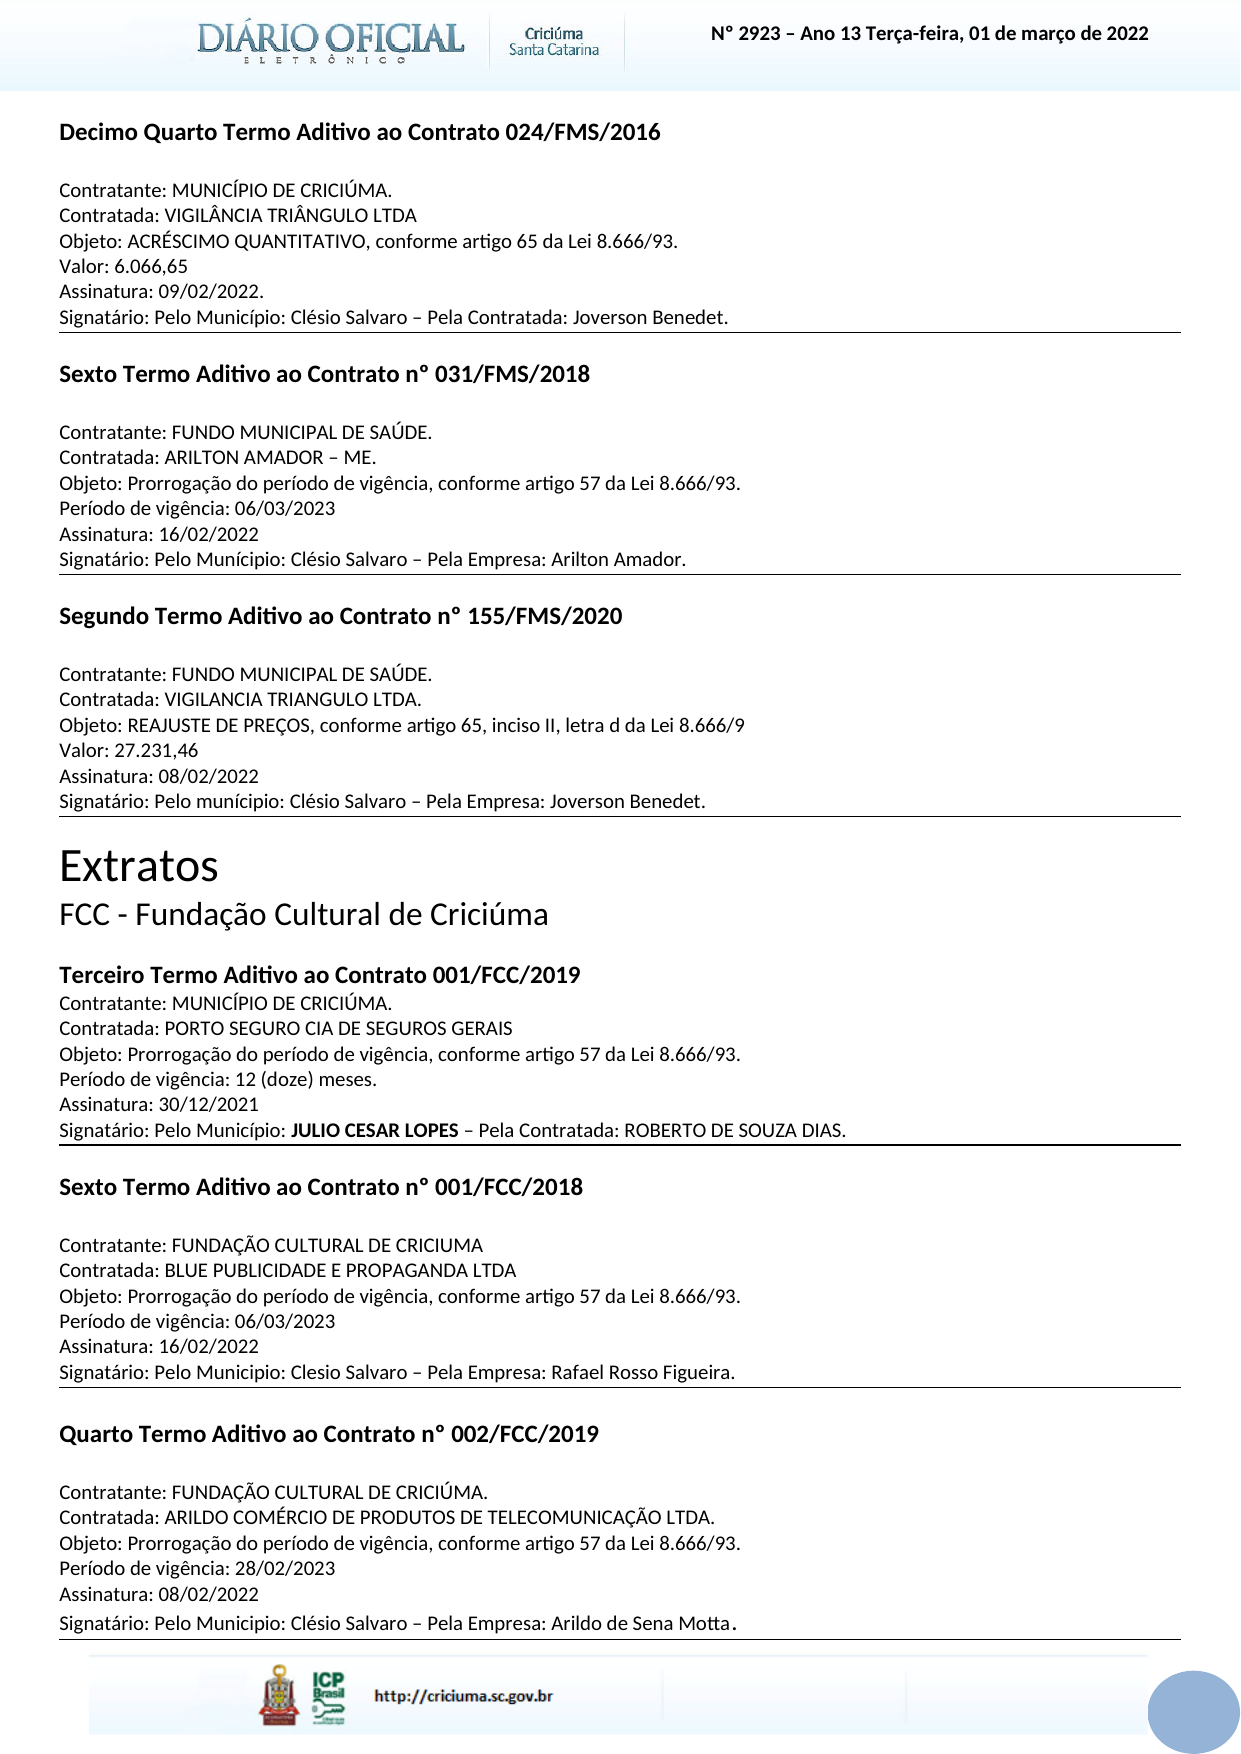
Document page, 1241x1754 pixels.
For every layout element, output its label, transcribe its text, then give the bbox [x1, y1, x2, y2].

text Contratante: FUNDO MUNICIPAL DE SAÚDE. [59, 661, 1181, 687]
text Quarto Termo Aditivo ao Contrato nº 002/FCC/2019 [59, 1418, 1181, 1449]
text Contratada: VIGILANCIA TRIANGULO LTDA. [59, 687, 1181, 712]
text Sexto Termo Aditivo ao Contrato nº 001/FCC/2018 [59, 1171, 1181, 1201]
text Contratante: FUNDAÇÃO CULTURAL DE CRICIUMA [59, 1232, 1181, 1257]
text Assinatura: 16/02/2022 [59, 1334, 1181, 1359]
text Valor: 6.066,65 [59, 253, 1181, 279]
text Signatário: Pelo Municipio: Clésio Salvaro – Pela Empresa: Arildo de Sena Motta. [59, 1606, 1181, 1639]
text Valor: 27.231,46 [59, 737, 1181, 763]
text Objeto: REAJUSTE DE PREÇOS, conforme artigo 65, inciso II, letra d da Lei 8.666/9 [59, 712, 1181, 737]
text Terceiro Termo Aditivo ao Contrato 001/FCC/2019 [59, 959, 1181, 990]
text Contratante: FUNDAÇÃO CULTURAL DE CRICIÚMA. [59, 1479, 1181, 1504]
text Contratada: ARILTON AMADOR – ME. [59, 444, 1181, 470]
text Período de vigência: 12 (doze) meses. [59, 1066, 1181, 1092]
text Decimo Quarto Termo Aditivo ao Contrato 024/FMS/2016 [59, 116, 1181, 147]
text Signatário: Pelo Município: Clésio Salvaro – Pela Contratada: Joverson Benedet. [59, 304, 1181, 332]
text Assinatura: 30/12/2021 [59, 1092, 1181, 1117]
text Contratada: PORTO SEGURO CIA DE SEGUROS GERAIS [59, 1015, 1181, 1041]
text Assinatura: 09/02/2022. [59, 279, 1181, 304]
text Objeto: Prorrogação do período de vigência, conforme artigo 57 da Lei 8.666/93. [59, 1530, 1181, 1555]
text Extratos [59, 835, 1181, 893]
text Segundo Termo Aditivo ao Contrato nº 155/FMS/2020 [59, 600, 1181, 631]
text Contratada: BLUE PUBLICIDADE E PROPAGANDA LTDA [59, 1257, 1181, 1283]
text FCC - Fundação Cultural de Criciúma [59, 893, 1181, 934]
text Objeto: ACRÉSCIMO QUANTITATIVO, conforme artigo 65 da Lei 8.666/93. [59, 228, 1181, 253]
text Contratante: FUNDO MUNICIPAL DE SAÚDE. [59, 419, 1181, 444]
text Assinatura: 08/02/2022 [59, 763, 1181, 788]
text Contratante: MUNICÍPIO DE CRICIÚMA. [59, 177, 1181, 202]
text Signatário: Pelo munícipio: Clésio Salvaro – Pela Empresa: Joverson Benedet. [59, 788, 1181, 816]
text Período de vigência: 06/03/2023 [59, 1308, 1181, 1334]
text Signatário: Pelo Município: JULIO CESAR LOPES – Pela Contratada: ROBERTO DE SOUZA DIAS. [59, 1117, 1181, 1144]
text Signatário: Pelo Municipio: Clesio Salvaro – Pela Empresa: Rafael Rosso Figueira. [59, 1359, 1181, 1387]
text Assinatura: 08/02/2022 [59, 1581, 1181, 1606]
text Contratada: ARILDO COMÉRCIO DE PRODUTOS DE TELECOMUNICAÇÃO LTDA. [59, 1504, 1181, 1530]
text Sexto Termo Aditivo ao Contrato nº 031/FMS/2018 [59, 358, 1181, 389]
text Objeto: Prorrogação do período de vigência, conforme artigo 57 da Lei 8.666/93. [59, 1041, 1181, 1066]
text Contratada: VIGILÂNCIA TRIÂNGULO LTDA [59, 202, 1181, 228]
text Assinatura: 16/02/2022 [59, 521, 1181, 546]
text Objeto: Prorrogação do período de vigência, conforme artigo 57 da Lei 8.666/93. [59, 1283, 1181, 1308]
text Signatário: Pelo Munícipio: Clésio Salvaro – Pela Empresa: Arilton Amador. [59, 546, 1181, 574]
text Período de vigência: 28/02/2023 [59, 1555, 1181, 1581]
text Contratante: MUNICÍPIO DE CRICIÚMA. [59, 990, 1181, 1015]
text Objeto: Prorrogação do período de vigência, conforme artigo 57 da Lei 8.666/93. [59, 470, 1181, 495]
text Período de vigência: 06/03/2023 [59, 495, 1181, 521]
